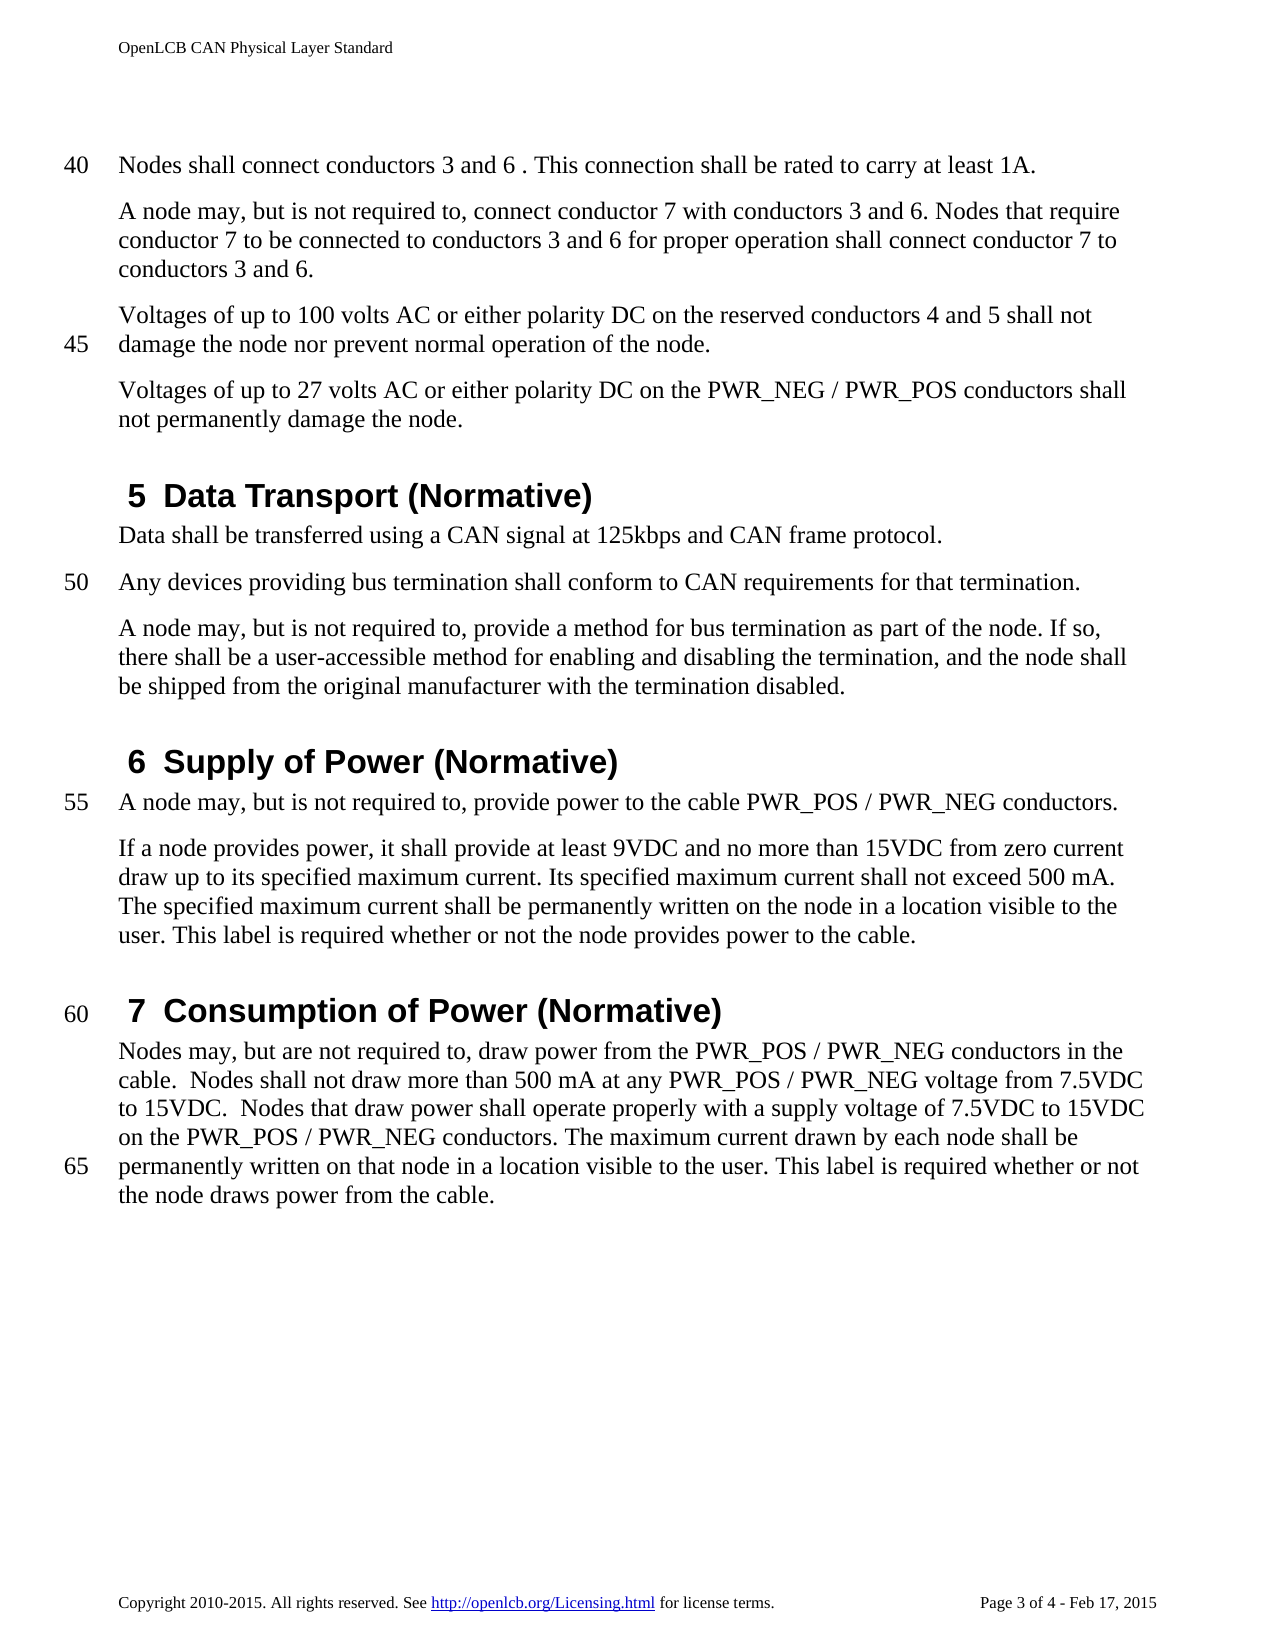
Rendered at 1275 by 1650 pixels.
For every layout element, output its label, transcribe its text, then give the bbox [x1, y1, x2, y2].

text Any devices providing bus termination shall conform to CAN requirements for that termination. [118, 567, 1157, 596]
text A node may, but is not required to, connect conductor 7 with conductors 3 and 6. Nodes that require conductor 7 to be connected to conductors 3 and 6 for proper operation shall connect conductor 7 to conductors 3 and 6. [118, 196, 1157, 283]
text Nodes may, but are not required to, draw power from the PWR_POS / PWR_NEG conductors in the cable. Nodes shall not draw more than 500 mA at any PWR_POS / PWR_NEG voltage from 7.5VDC to 15VDC. Nodes that draw power shall operate properly with a supply voltage of 7.5VDC to 15VDC on the PWR_POS / PWR_NEG conductors. The maximum current drawn by each node shall be permanently written on that node in a location visible to the user. This label is required whether or not the node draws power from the cable. [118, 1036, 1157, 1208]
subtitle Supply of Power (Normative) [118, 742, 1157, 781]
text Nodes shall connect conductors 3 and 6 . This connection shall be rated to carry at least 1A. [118, 150, 1157, 179]
text A node may, but is not required to, provide a method for bus termination as part of the node. If so, there shall be a user-accessible method for enabling and disabling the termination, and the node shall be shipped from the original manufacturer with the termination disabled. [118, 613, 1157, 700]
text Voltages of up to 100 volts AC or either polarity DC on the reserved conductors 4 and 5 shall not damage the node nor prevent normal operation of the node. [118, 300, 1157, 358]
text Voltages of up to 27 volts AC or either polarity DC on the PWR_NEG / PWR_POS conductors shall not permanently damage the node. [118, 376, 1157, 433]
text Data shall be transferred using a CAN signal at 125kbps and CAN frame protocol. [118, 521, 1157, 549]
text If a node provides power, it shall provide at least 9VDC and no more than 15VDC from zero current draw up to its specified maximum current. Its specified maximum current shall not exceed 500 mA. The specified maximum current shall be permanently written on the node in a location visible to the user. This label is required whether or not the node provides power to the cable. [118, 833, 1157, 948]
subtitle Data Transport (Normative) [118, 476, 1157, 514]
text A node may, but is not required to, provide power to the cable PWR_POS / PWR_NEG conductors. [118, 787, 1157, 816]
subtitle Consumption of Power (Normative) [118, 991, 1157, 1030]
